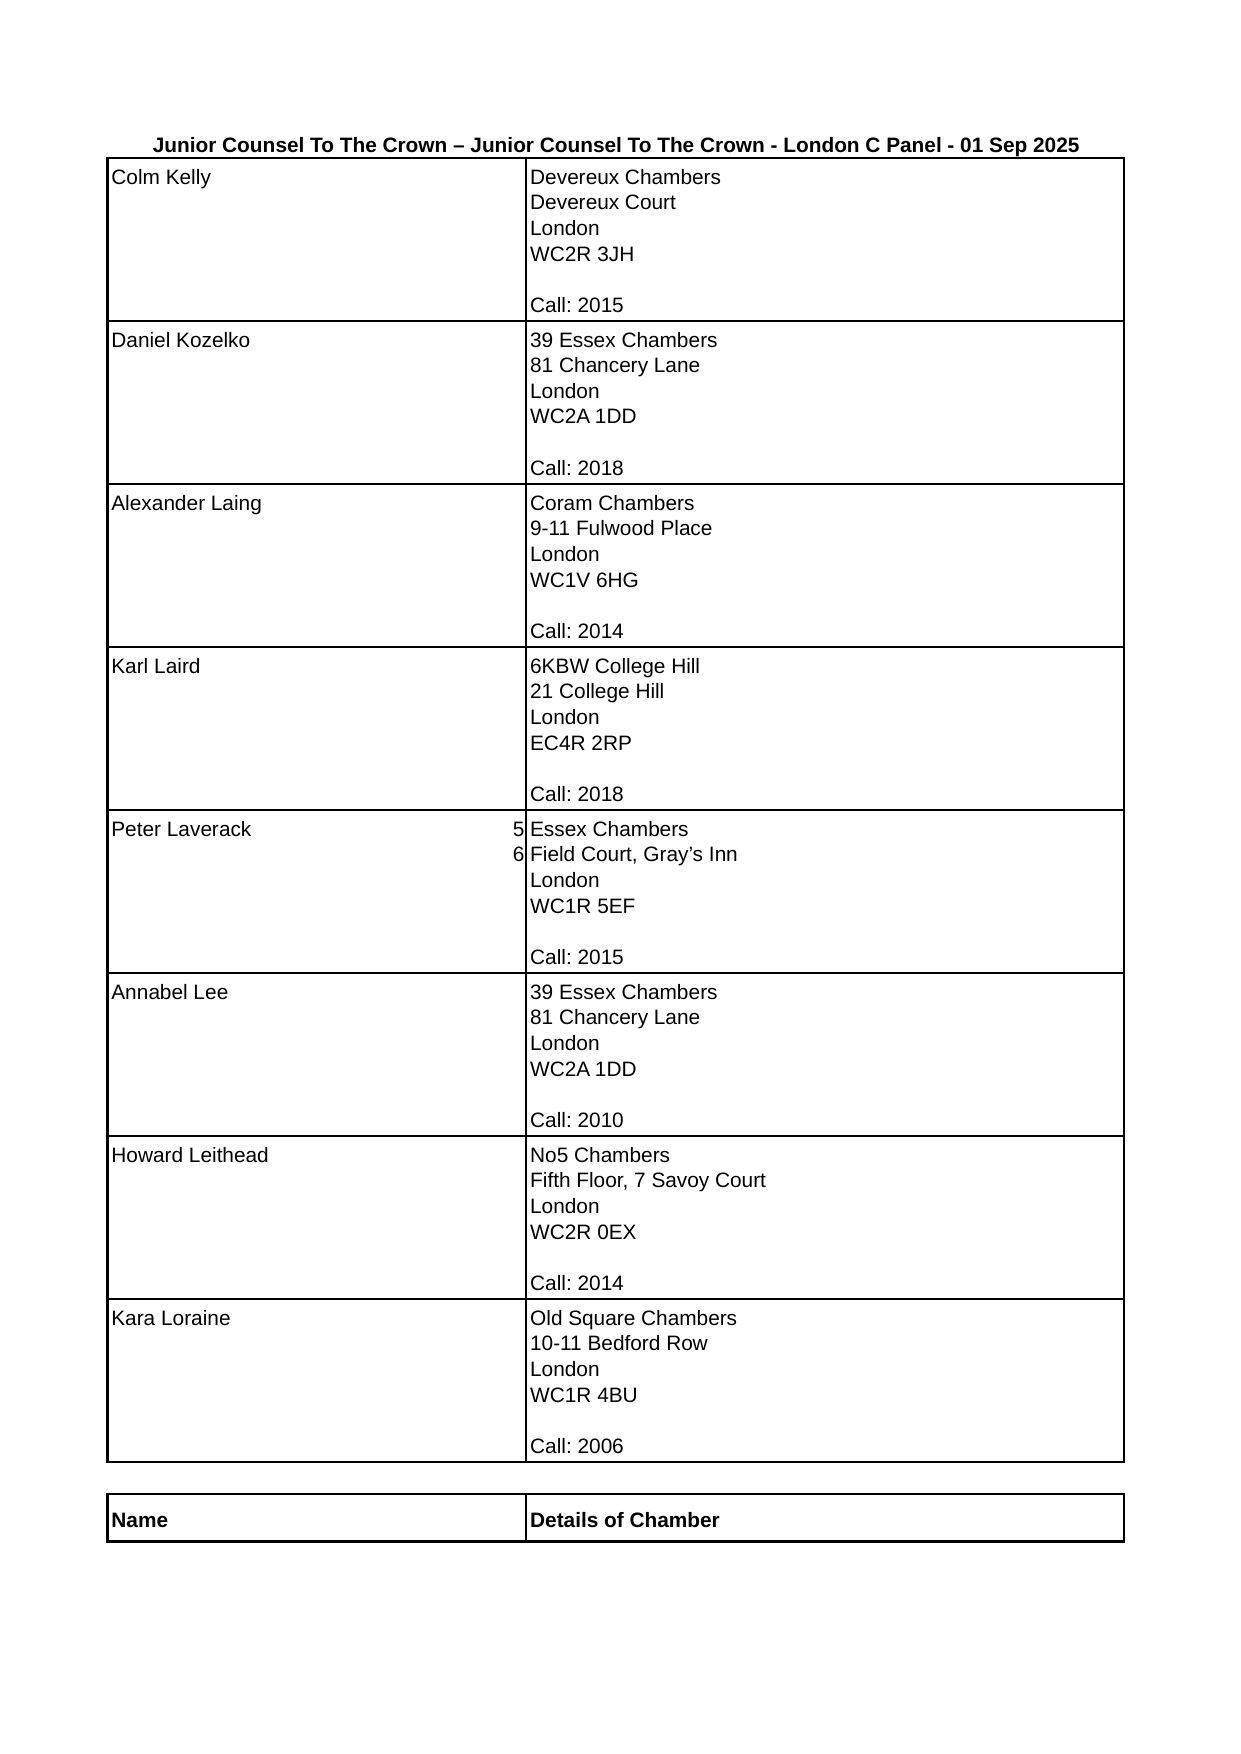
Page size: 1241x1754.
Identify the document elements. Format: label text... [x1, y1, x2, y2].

table_cell Annabel Lee [109, 974, 525, 1135]
table_cell Daniel Kozelko [109, 322, 525, 483]
table_cell Colm Kelly [109, 159, 525, 320]
table_cell 6KBW College Hill 21 College Hill London EC4R 2RP Call: 2018 [527, 648, 1123, 809]
table_header Name [109, 1495, 525, 1540]
table_cell Peter Laverack [109, 811, 525, 972]
table_cell Kara Loraine [109, 1300, 525, 1461]
table_cell No5 Chambers Fifth Floor, 7 Savoy Court London WC2R 0EX Call: 2014 [527, 1137, 1123, 1298]
table_cell Essex Chambers Field Court, Gray’s Inn London WC1R 5EF Call: 2015 [527, 811, 1123, 972]
table_cell Karl Laird [109, 648, 525, 809]
table_cell Devereux Chambers Devereux Court London WC2R 3JH Call: 2015 [527, 159, 1123, 320]
table_cell 39 Essex Chambers 81 Chancery Lane London WC2A 1DD Call: 2010 [527, 974, 1123, 1135]
table_cell 39 Essex Chambers 81 Chancery Lane London WC2A 1DD Call: 2018 [527, 322, 1123, 483]
table_cell Old Square Chambers 10-11 Bedford Row London WC1R 4BU Call: 2006 [527, 1300, 1123, 1461]
table_cell Coram Chambers 9-11 Fulwood Place London WC1V 6HG Call: 2014 [527, 485, 1123, 646]
table_header Details of Chamber [527, 1495, 1123, 1540]
table_cell Alexander Laing [109, 485, 525, 646]
table_cell Howard Leithead [109, 1137, 525, 1298]
